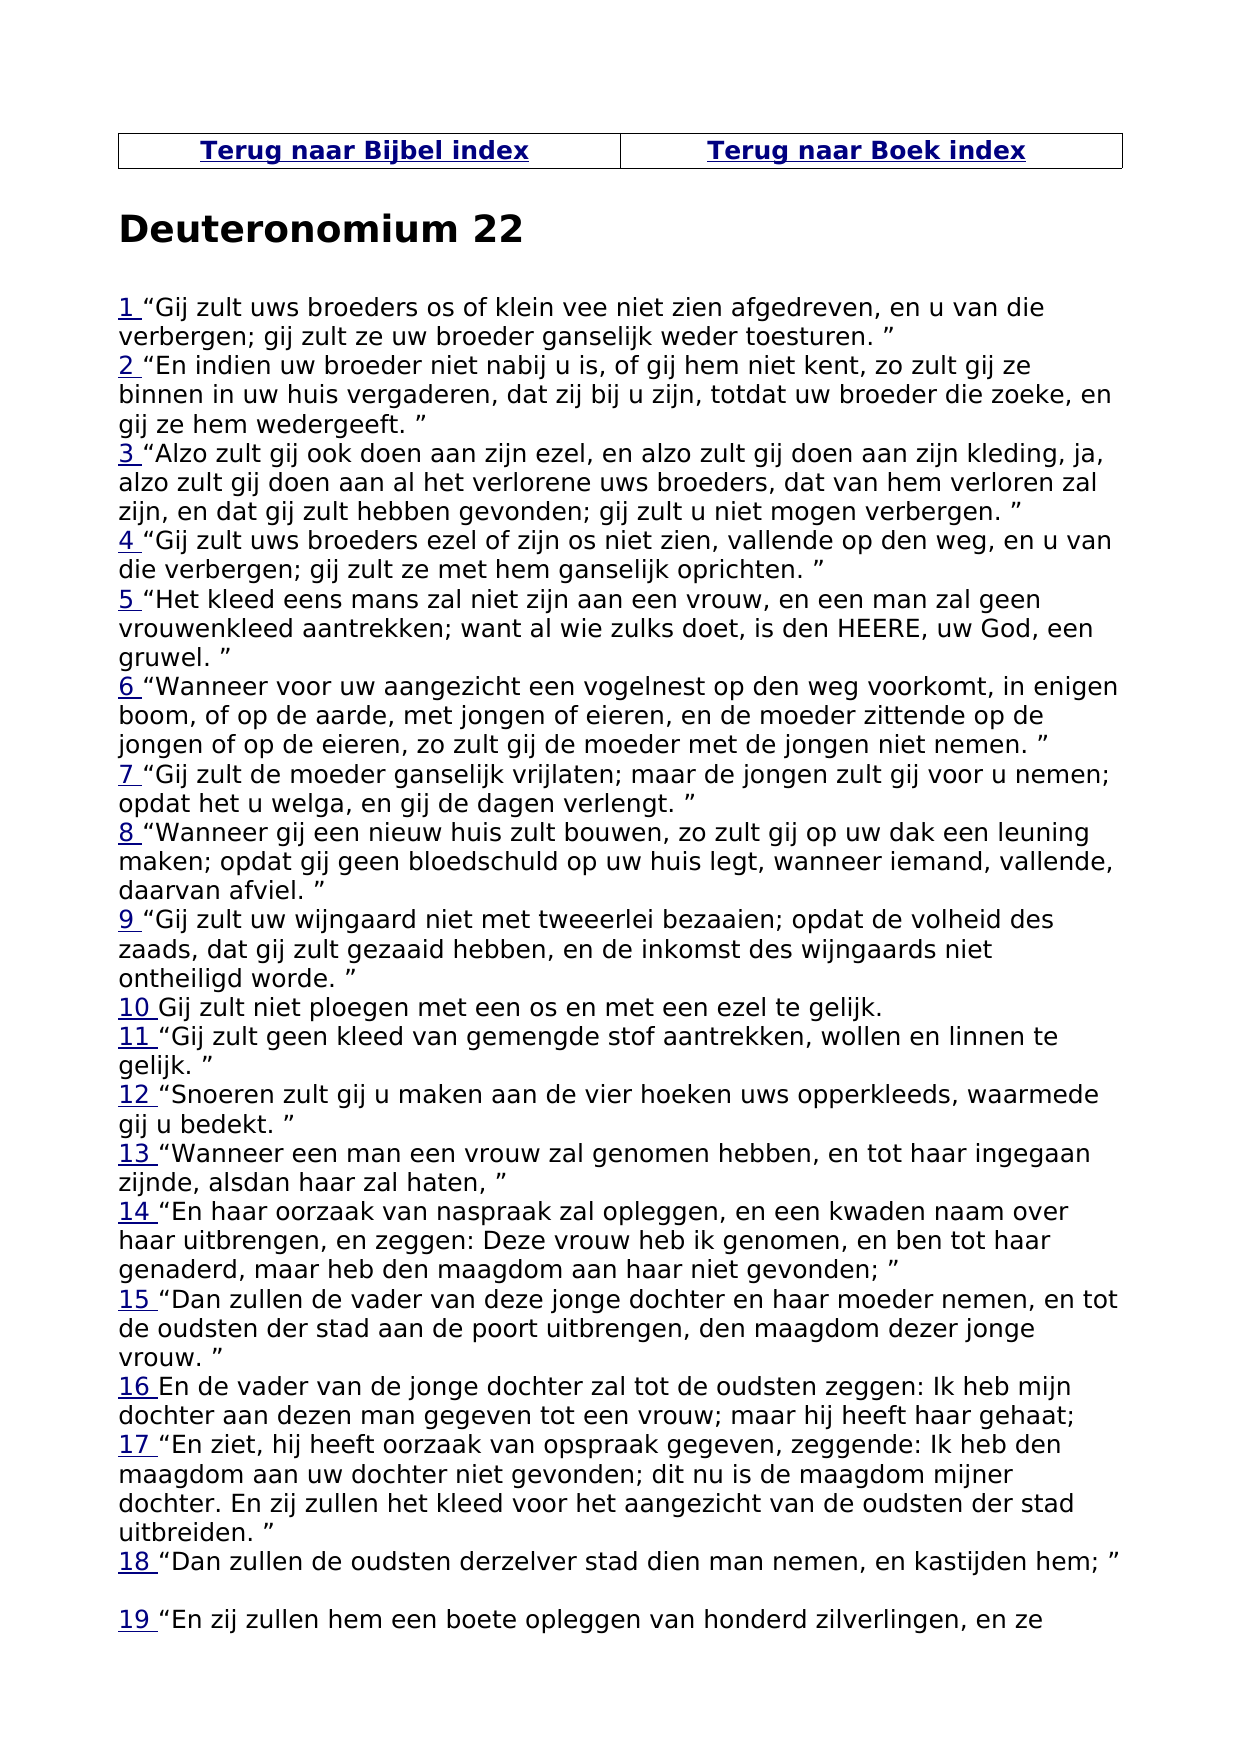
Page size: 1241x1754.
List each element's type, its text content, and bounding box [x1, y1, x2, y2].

text 1 “Gij zult uws broeders os of klein vee niet zien afgedreven, en u van die verbergen; gij zult ze uw broeder ganselijk weder toesturen. ” 2 “En indien uw broeder niet nabij u is, of gij hem niet kent, zo zult gij ze binnen in uw huis vergaderen, dat zij bij u zijn, totdat uw broeder die zoeke, en gij ze hem wedergeeft. ” 3 “Alzo zult gij ook doen aan zijn ezel, en alzo zult gij doen aan zijn kleding, ja, alzo zult gij doen aan al het verlorene uws broeders, dat van hem verloren zal zijn, en dat gij zult hebben gevonden; gij zult u niet mogen verbergen. ” 4 “Gij zult uws broeders ezel of zijn os niet zien, vallende op den weg, en u van die verbergen; gij zult ze met hem ganselijk oprichten. ” 5 “Het kleed eens mans zal niet zijn aan een vrouw, en een man zal geen vrouwenkleed aantrekken; want al wie zulks doet, is den HEERE, uw God, een gruwel. ” 6 “Wanneer voor uw aangezicht een vogelnest op den weg voorkomt, in enigen boom, of op de aarde, met jongen of eieren, en de moeder zittende op de jongen of op de eieren, zo zult gij de moeder met de jongen niet nemen. ” 7 “Gij zult de moeder ganselijk vrijlaten; maar de jongen zult gij voor u nemen; opdat het u welga, en gij de dagen verlengt. ” 8 “Wanneer gij een nieuw huis zult bouwen, zo zult gij op uw dak een leuning maken; opdat gij geen bloedschuld op uw huis legt, wanneer iemand, vallende, daarvan afviel. ” 9 “Gij zult uw wijngaard niet met tweeerlei bezaaien; opdat de volheid des zaads, dat gij zult gezaaid hebben, en de inkomst des wijngaards niet ontheiligd worde. ” 10 Gij zult niet ploegen met een os en met een ezel te gelijk. 11 “Gij zult geen kleed van gemengde stof aantrekken, wollen en linnen te gelijk. ” 12 “Snoeren zult gij u maken aan de vier hoeken uws opperkleeds, waarmede gij u bedekt. ” 13 “Wanneer een man een vrouw zal genomen hebben, en tot haar ingegaan zijnde, alsdan haar zal haten, ” 14 “En haar oorzaak van naspraak zal opleggen, en een kwaden naam over haar uitbrengen, en zeggen: Deze vrouw heb ik genomen, en ben tot haar genaderd, maar heb den maagdom aan haar niet gevonden; ” 15 “Dan zullen de vader van deze jonge dochter en haar moeder nemen, en tot de oudsten der stad aan de poort uitbrengen, den maagdom dezer jonge vrouw. ” 16 En de vader van de jonge dochter zal tot de oudsten zeggen: Ik heb mijn dochter aan dezen man gegeven tot een vrouw; maar hij heeft haar gehaat; 17 “En ziet, hij heeft oorzaak van opspraak gegeven, zeggende: Ik heb den maagdom aan uw dochter niet gevonden; dit nu is de maagdom mijner dochter. En zij zullen het kleed voor het aangezicht van de oudsten der stad uitbreiden. ” 18 “Dan zullen de oudsten derzelver stad dien man nemen, en kastijden hem; ” 19 “En zij zullen hem een boete opleggen van honderd zilverlingen, en ze [118, 264, 1122, 1635]
table_header Terug naar Boek index [621, 134, 1122, 168]
table_header Terug naar Bijbel index [119, 134, 620, 168]
subtitle Deuteronomium 22 [118, 208, 1122, 252]
